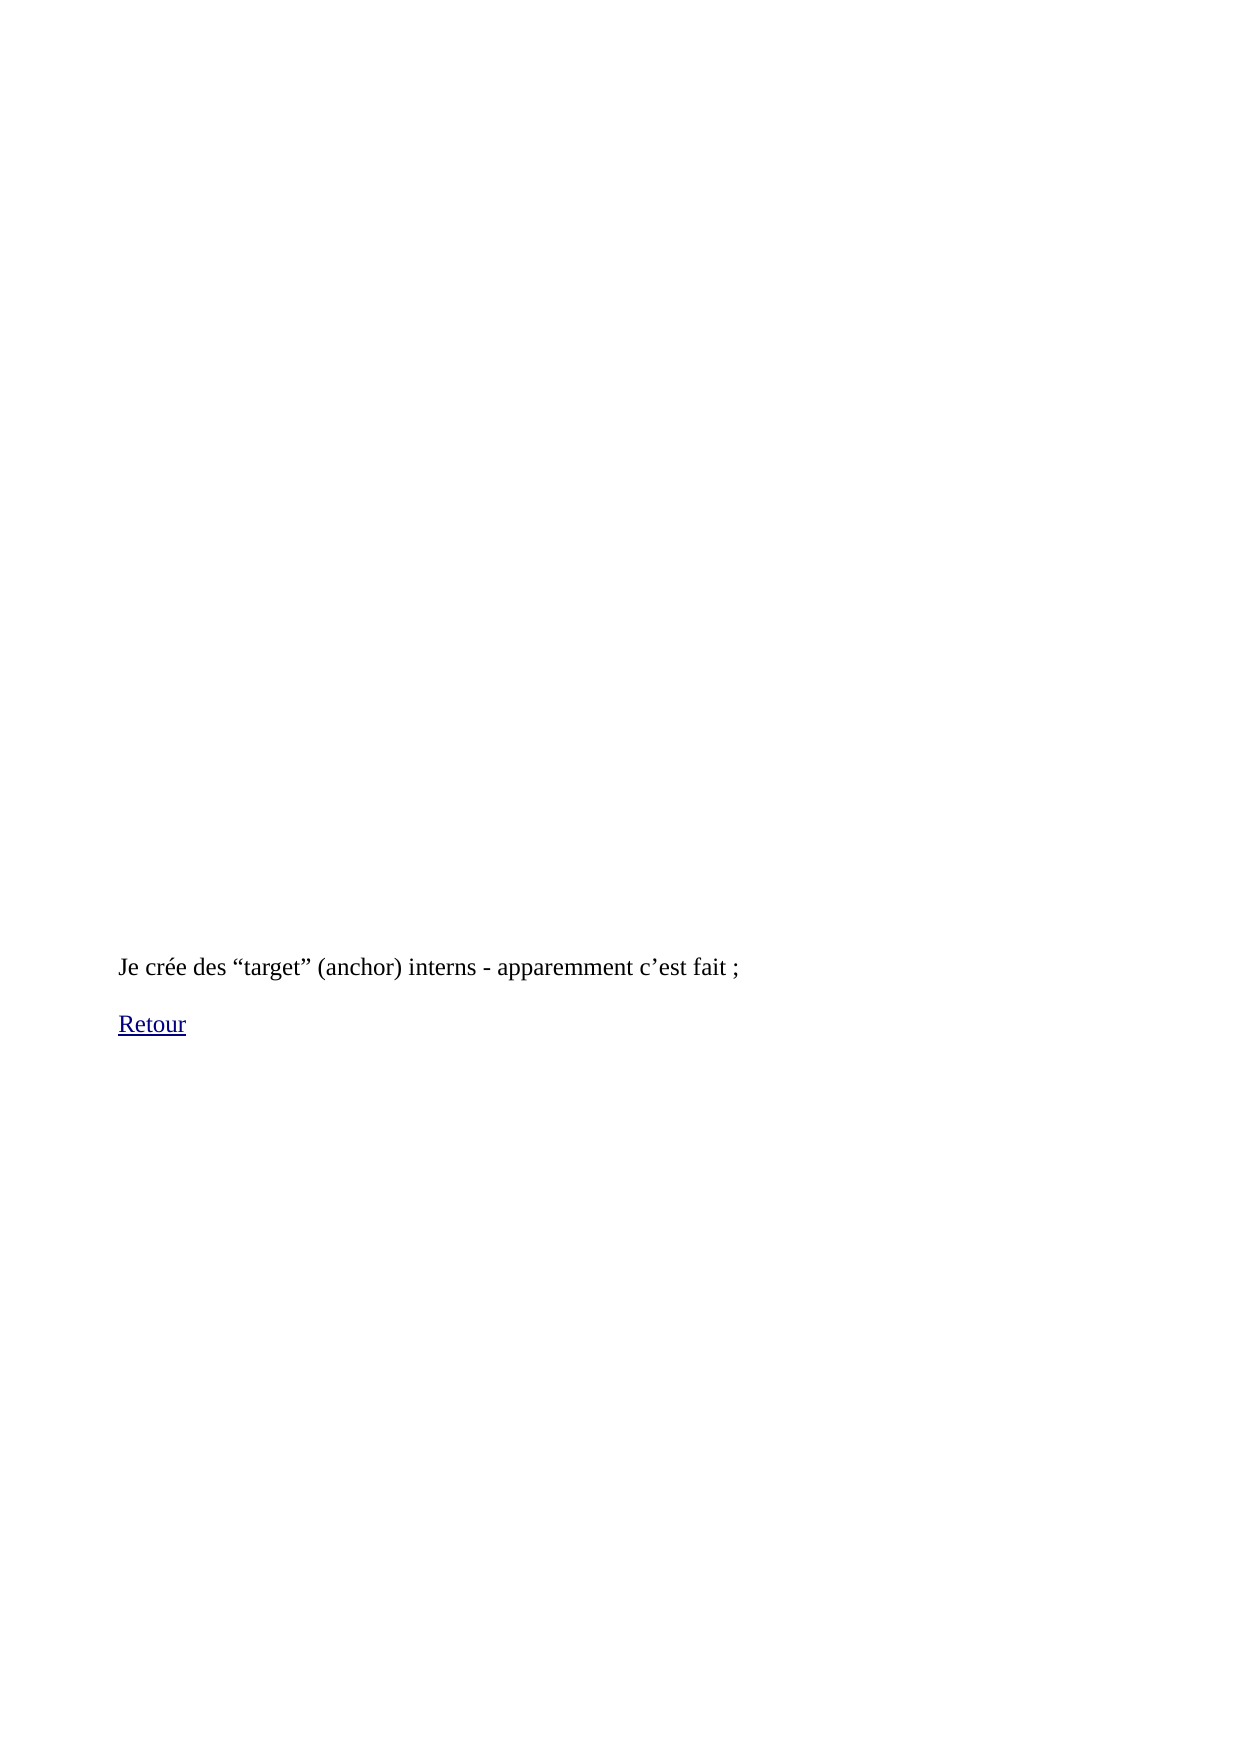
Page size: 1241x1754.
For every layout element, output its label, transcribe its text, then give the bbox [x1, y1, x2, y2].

text Je crée des “target” (anchor) interns - apparemment c’est fait ; [118, 952, 1122, 981]
text Retour [118, 1009, 1122, 1038]
